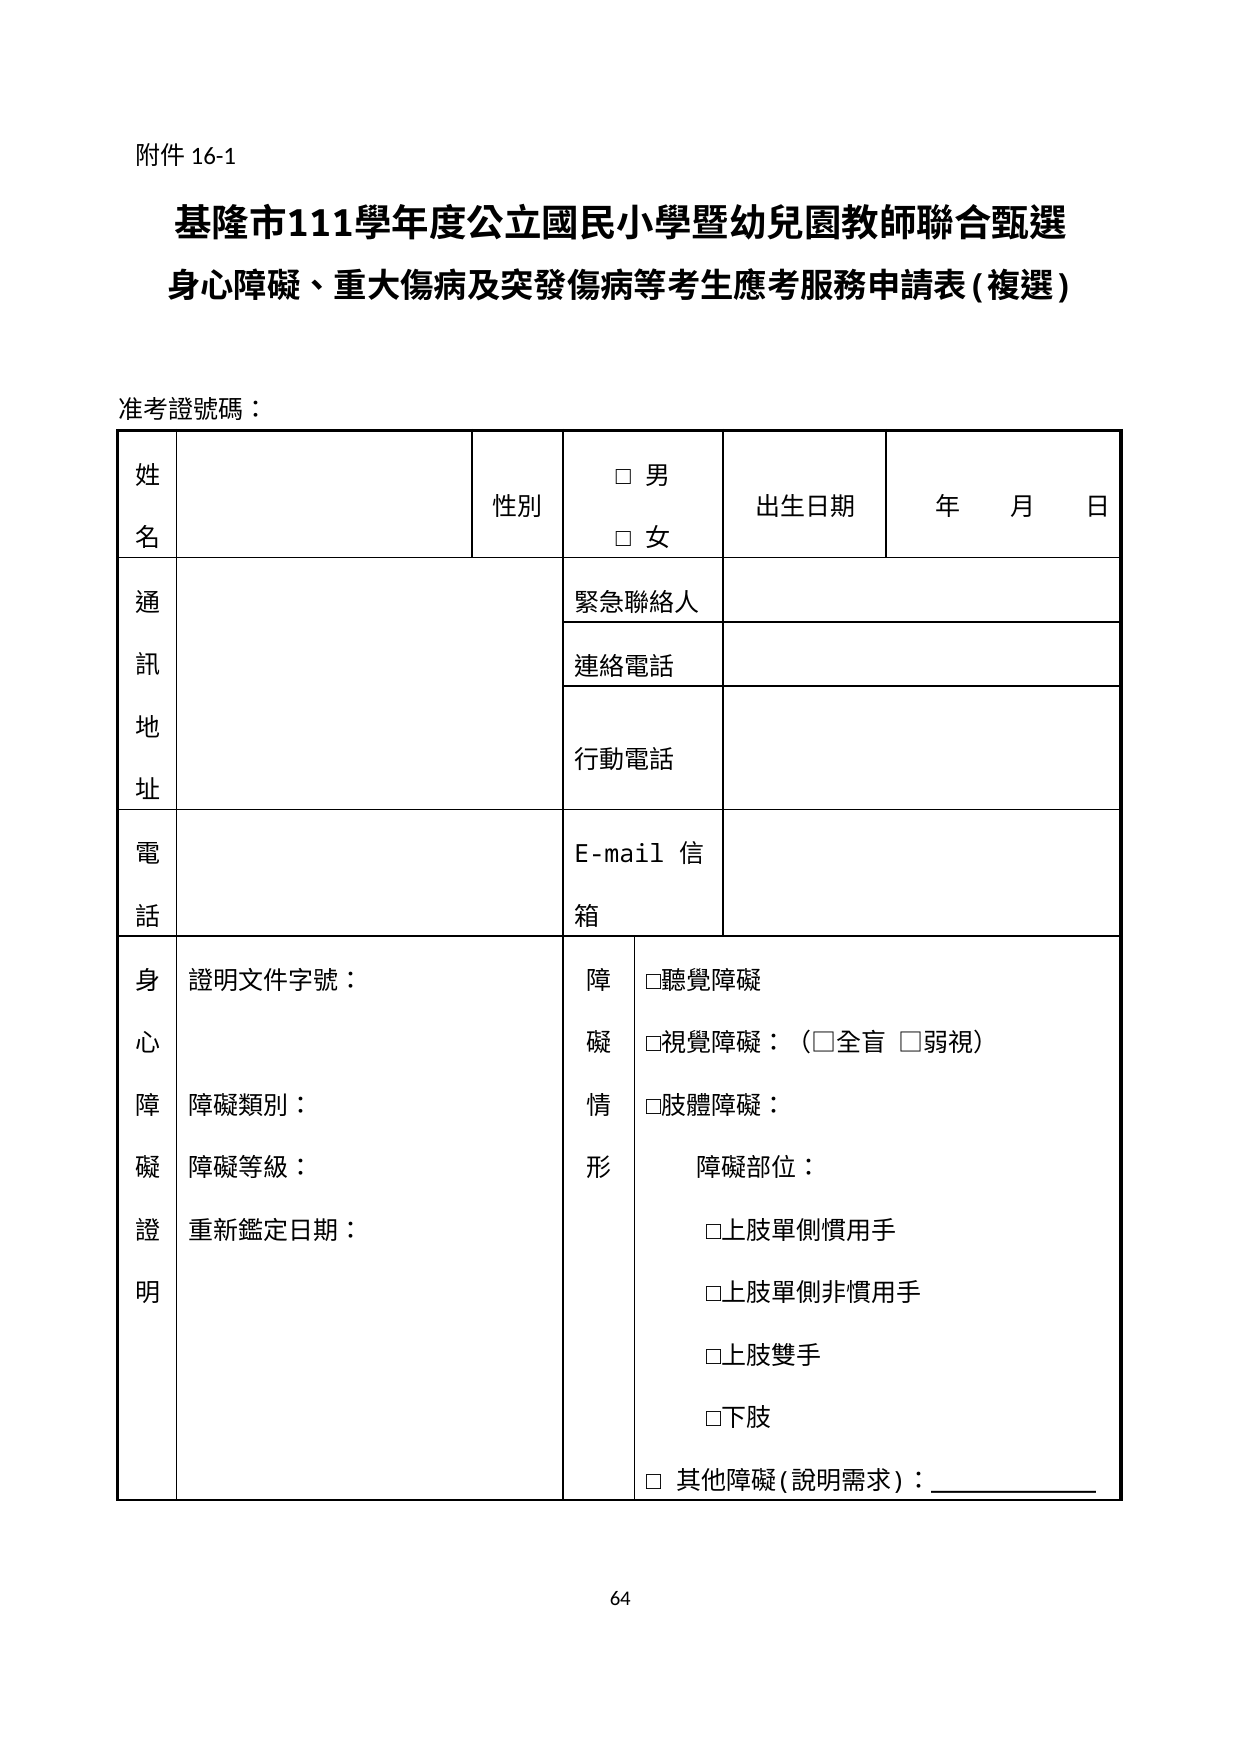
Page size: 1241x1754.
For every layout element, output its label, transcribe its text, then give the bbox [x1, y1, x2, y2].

table_cell 身心障礙 證明 [119, 937, 176, 1499]
text 准考證號碼： [118, 366, 1122, 429]
table_header 年 月 日 [887, 432, 1119, 557]
table_cell [724, 623, 1119, 685]
table_cell [724, 687, 1119, 808]
table_cell 通訊地址 [119, 558, 176, 808]
table_header 出生日期 [724, 432, 885, 557]
table_cell [724, 558, 1119, 621]
text 基隆市111學年度公立國民小學暨幼兒園教師聯合甄選 [118, 128, 1122, 241]
table_cell □聽覺障礙 □視覺障礙：（□全盲 □弱視） □肢體障礙： 障礙部位： □上肢單側慣用手 □上肢單側非慣用手 □上肢雙手 □下肢 □ 其他障礙(說明需求)：___________ [635, 937, 1119, 1499]
table_header [177, 432, 471, 557]
table_header 性別 [473, 432, 562, 557]
table_cell [177, 810, 562, 935]
table_cell E-mail 信箱 [564, 810, 722, 935]
table_cell [724, 810, 1119, 935]
table_header 姓名 [119, 432, 176, 557]
table_cell 電話 [119, 810, 176, 935]
table_cell [177, 558, 562, 808]
text 附件16-1 [135, 136, 274, 172]
table_cell 行動電話 [564, 687, 722, 808]
table_cell 連絡電話 [564, 623, 722, 685]
table_cell 證明文件字號： 障礙類別： 障礙等級： 重新鑑定日期： [177, 937, 562, 1499]
table_cell 障礙情形 [564, 937, 634, 1499]
table_cell 緊急聯絡人 [564, 558, 722, 621]
text 身心障礙、重大傷病及突發傷病等考生應考服務申請表(複選) [118, 241, 1122, 304]
table_header □ 男 □ 女 [564, 432, 722, 557]
